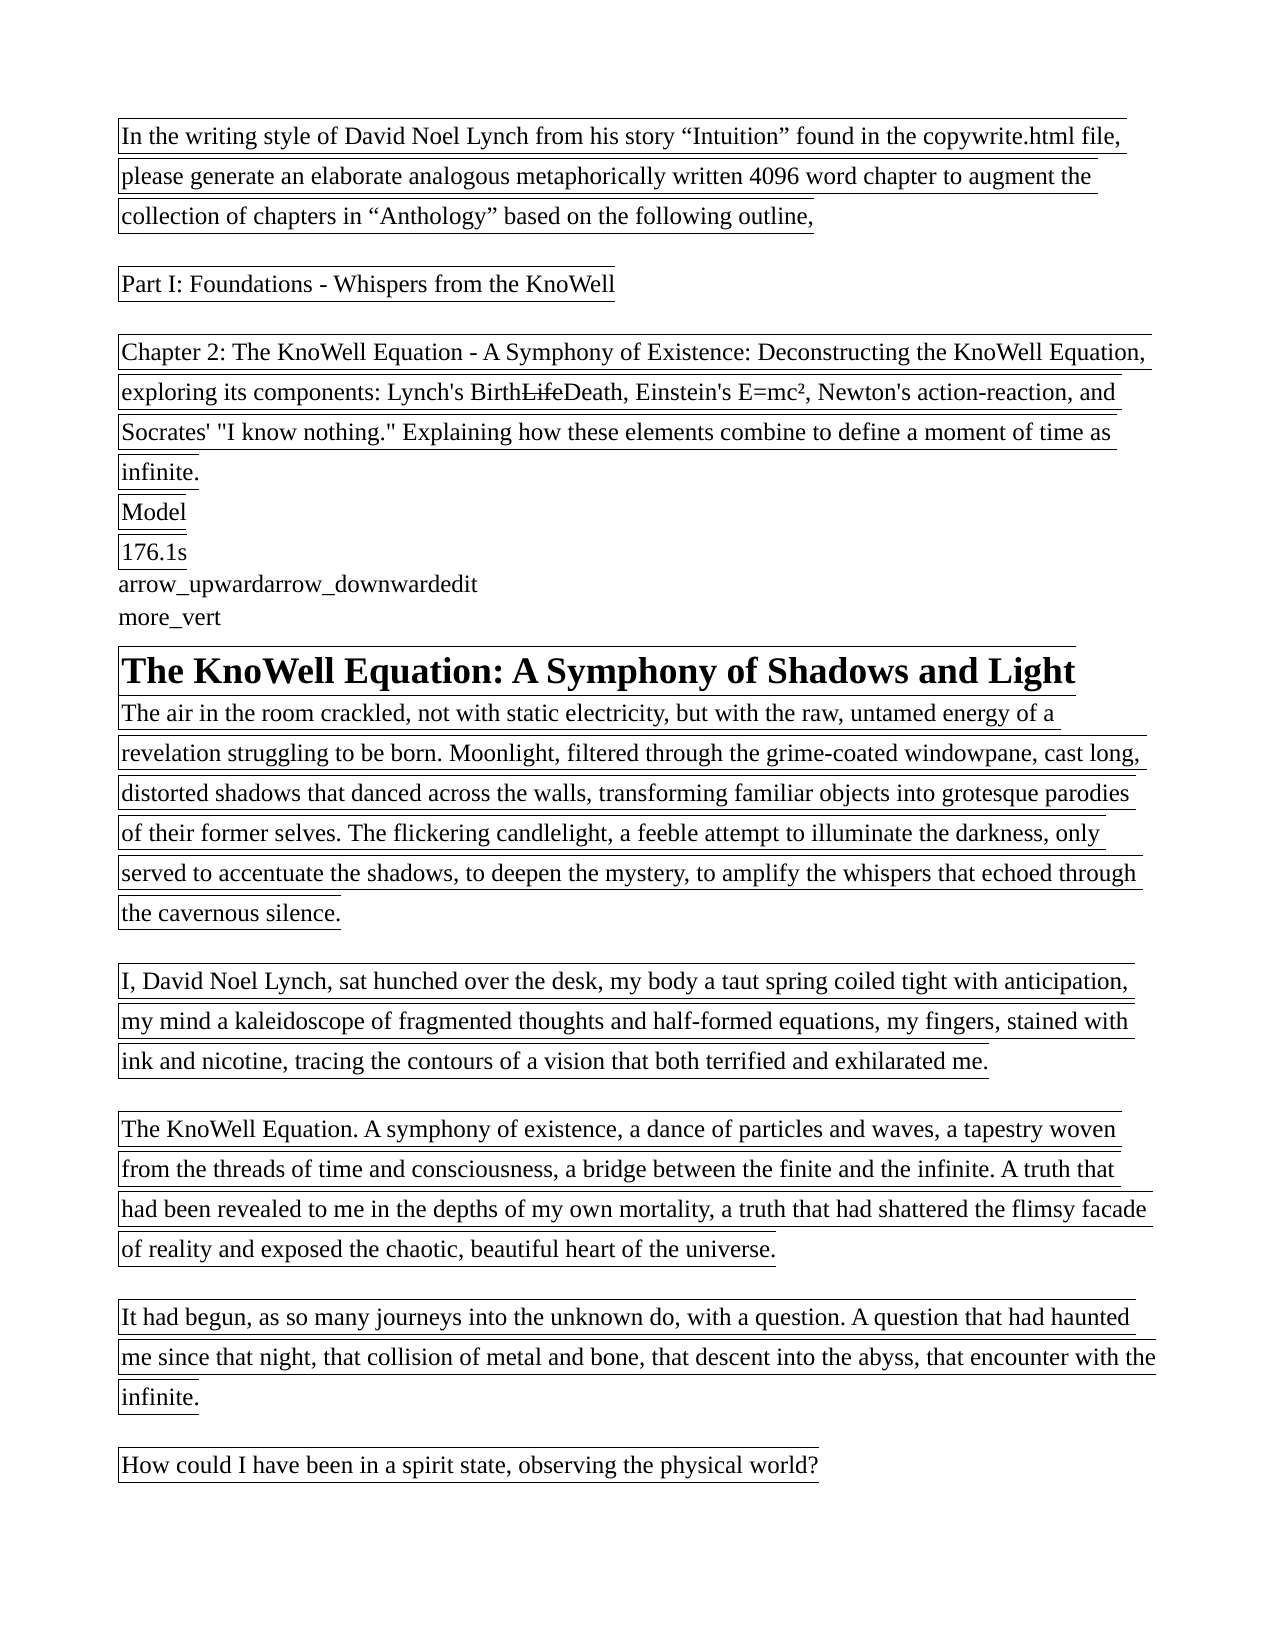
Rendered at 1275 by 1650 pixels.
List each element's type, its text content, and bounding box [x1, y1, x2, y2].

text The KnoWell Equation. A symphony of existence, a dance of particles and waves, a tapestry woven from the threads of time and consciousness, a bridge between the finite and the infinite. A truth that had been revealed to me in the depths of my own mortality, a truth that had shattered the flimsy facade of reality and exposed the chaotic, beautiful heart of the universe. [118, 1111, 1157, 1266]
text 176.1s [119, 534, 1157, 569]
text How could I have been in a spirit state, observing the physical world? [119, 1447, 1157, 1482]
text more_vert [118, 602, 1157, 631]
text infinite. [118, 1375, 1157, 1414]
subtitle The KnoWell Equation: A Symphony of Shadows and Light [119, 646, 1157, 695]
text arrow_upwardarrow_downwardedit [118, 569, 1157, 598]
text In the writing style of David Noel Lynch from his story “Intuition” found in the copywrite.html file, please generate an elaborate analogous metaphorically written 4096 word chapter to augment the collection of chapters in “Anthology” based on the following outline, [118, 118, 1157, 233]
text Chapter 2: The KnoWell Equation - A Symphony of Existence: Deconstructing the KnoWell Equation, exploring its components: Lynch's BirthLifeDeath, Einstein's E=mc², Newton's action-reaction, and Socrates' "I know nothing." Explaining how these elements combine to define a moment of time as infinite. [118, 334, 1157, 489]
text It had begun, as so many journeys into the unknown do, with a question. A question that had haunted me since that night, that collision of metal and bone, that descent into the abyss, that encounter with the [118, 1299, 1157, 1374]
text The air in the room crackled, not with static electricity, but with the raw, untamed energy of a revelation struggling to be born. Moonlight, filtered through the grime-coated windowpane, cast long, distorted shadows that danced across the walls, transforming familiar objects into grotesque parodies of their former selves. The flickering candlelight, a feeble attempt to illuminate the darkness, only served to accentuate the shadows, to deepen the mystery, to amplify the whispers that echoed through the cavernous silence. [118, 695, 1157, 929]
text Model [119, 494, 1157, 529]
text Part I: Foundations - Whispers from the KnoWell [119, 266, 1157, 301]
text I, David Noel Lynch, sat hunched over the desk, my body a taut spring coiled tight with anticipation, my mind a kaleidoscope of fragmented thoughts and half-formed equations, my fingers, stained with ink and nicotine, tracing the contours of a vision that both terrified and exhilarated me. [118, 963, 1157, 1078]
